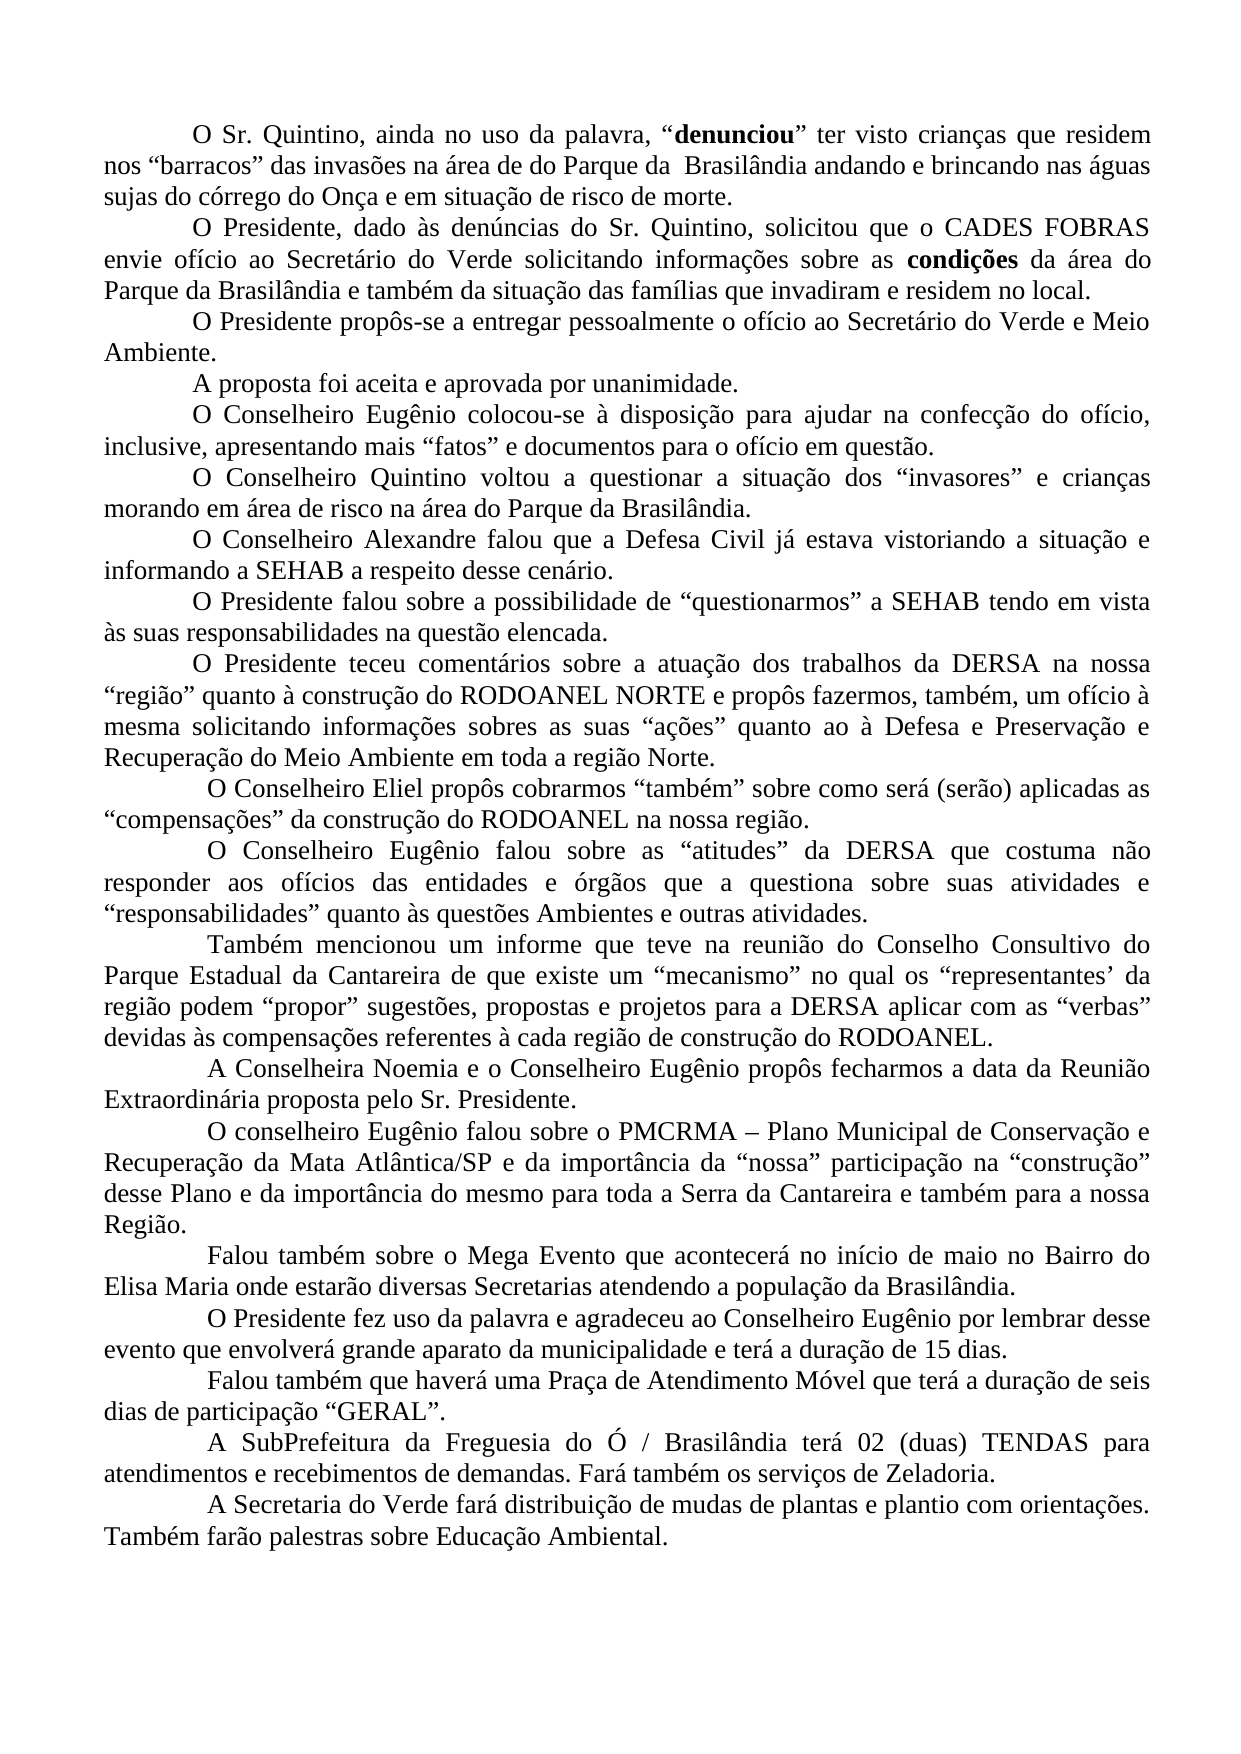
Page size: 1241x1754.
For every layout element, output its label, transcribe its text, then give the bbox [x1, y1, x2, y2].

text O Conselheiro Eliel propôs cobrarmos “também” sobre como será (serão) aplicadas as “compensações” da construção do RODOANEL na nossa região. [103, 772, 1152, 834]
text Também mencionou um informe que teve na reunião do Conselho Consultivo do Parque Estadual da Cantareira de que existe um “mecanismo” no qual os “representantes’ da região podem “propor” sugestões, propostas e projetos para a DERSA aplicar com as “verbas” devidas às compensações referentes à cada região de construção do RODOANEL. [103, 928, 1152, 1052]
text O Conselheiro Quintino voltou a questionar a situação dos “invasores” e crianças morando em área de risco na área do Parque da Brasilândia. [103, 461, 1152, 523]
text O Presidente falou sobre a possibilidade de “questionarmos” a SEHAB tendo em vista às suas responsabilidades na questão elencada. [103, 585, 1152, 648]
text O Conselheiro Eugênio colocou-se à disposição para ajudar na confecção do ofício, inclusive, apresentando mais “fatos” e documentos para o ofício em questão. [103, 398, 1152, 461]
text O Presidente, dado às denúncias do Sr. Quintino, solicitou que o CADES FOBRAS envie ofício ao Secretário do Verde solicitando informações sobre as condições da área do Parque da Brasilândia e também da situação das famílias que invadiram e residem no local. [103, 212, 1152, 305]
text O conselheiro Eugênio falou sobre o PMCRMA – Plano Municipal de Conservação e Recuperação da Mata Atlântica/SP e da importância da “nossa” participação na “construção” desse Plano e da importância do mesmo para toda a Serra da Cantareira e também para a nossa Região. [103, 1115, 1152, 1239]
text O Conselheiro Alexandre falou que a Defesa Civil já estava vistoriando a situação e informando a SEHAB a respeito desse cenário. [103, 523, 1152, 585]
text O Presidente teceu comentários sobre a atuação dos trabalhos da DERSA na nossa “região” quanto à construção do RODOANEL NORTE e propôs fazermos, também, um ofício à mesma solicitando informações sobres as suas “ações” quanto ao à Defesa e Preservação e Recuperação do Meio Ambiente em toda a região Norte. [103, 648, 1152, 772]
text A SubPrefeitura da Freguesia do Ó / Brasilândia terá 02 (duas) TENDAS para atendimentos e recebimentos de demandas. Fará também os serviços de Zeladoria. [103, 1426, 1152, 1488]
text O Sr. Quintino, ainda no uso da palavra, “denunciou” ter visto crianças que residem nos “barracos” das invasões na área de do Parque da Brasilândia andando e brincando nas águas sujas do córrego do Onça e em situação de risco de morte. [103, 118, 1152, 212]
text A Conselheira Noemia e o Conselheiro Eugênio propôs fecharmos a data da Reunião Extraordinária proposta pelo Sr. Presidente. [103, 1052, 1152, 1115]
text O Presidente fez uso da palavra e agradeceu ao Conselheiro Eugênio por lembrar desse evento que envolverá grande aparato da municipalidade e terá a duração de 15 dias. [103, 1302, 1152, 1364]
text Falou também que haverá uma Praça de Atendimento Móvel que terá a duração de seis dias de participação “GERAL”. [103, 1364, 1152, 1426]
text A proposta foi aceita e aprovada por unanimidade. [103, 367, 1152, 398]
text O Presidente propôs-se a entregar pessoalmente o ofício ao Secretário do Verde e Meio Ambiente. [103, 305, 1152, 367]
text O Conselheiro Eugênio falou sobre as “atitudes” da DERSA que costuma não responder aos ofícios das entidades e órgãos que a questiona sobre suas atividades e “responsabilidades” quanto às questões Ambientes e outras atividades. [103, 834, 1152, 928]
text A Secretaria do Verde fará distribuição de mudas de plantas e plantio com orientações. Também farão palestras sobre Educação Ambiental. [103, 1488, 1152, 1551]
text Falou também sobre o Mega Evento que acontecerá no início de maio no Bairro do Elisa Maria onde estarão diversas Secretarias atendendo a população da Brasilândia. [103, 1239, 1152, 1302]
